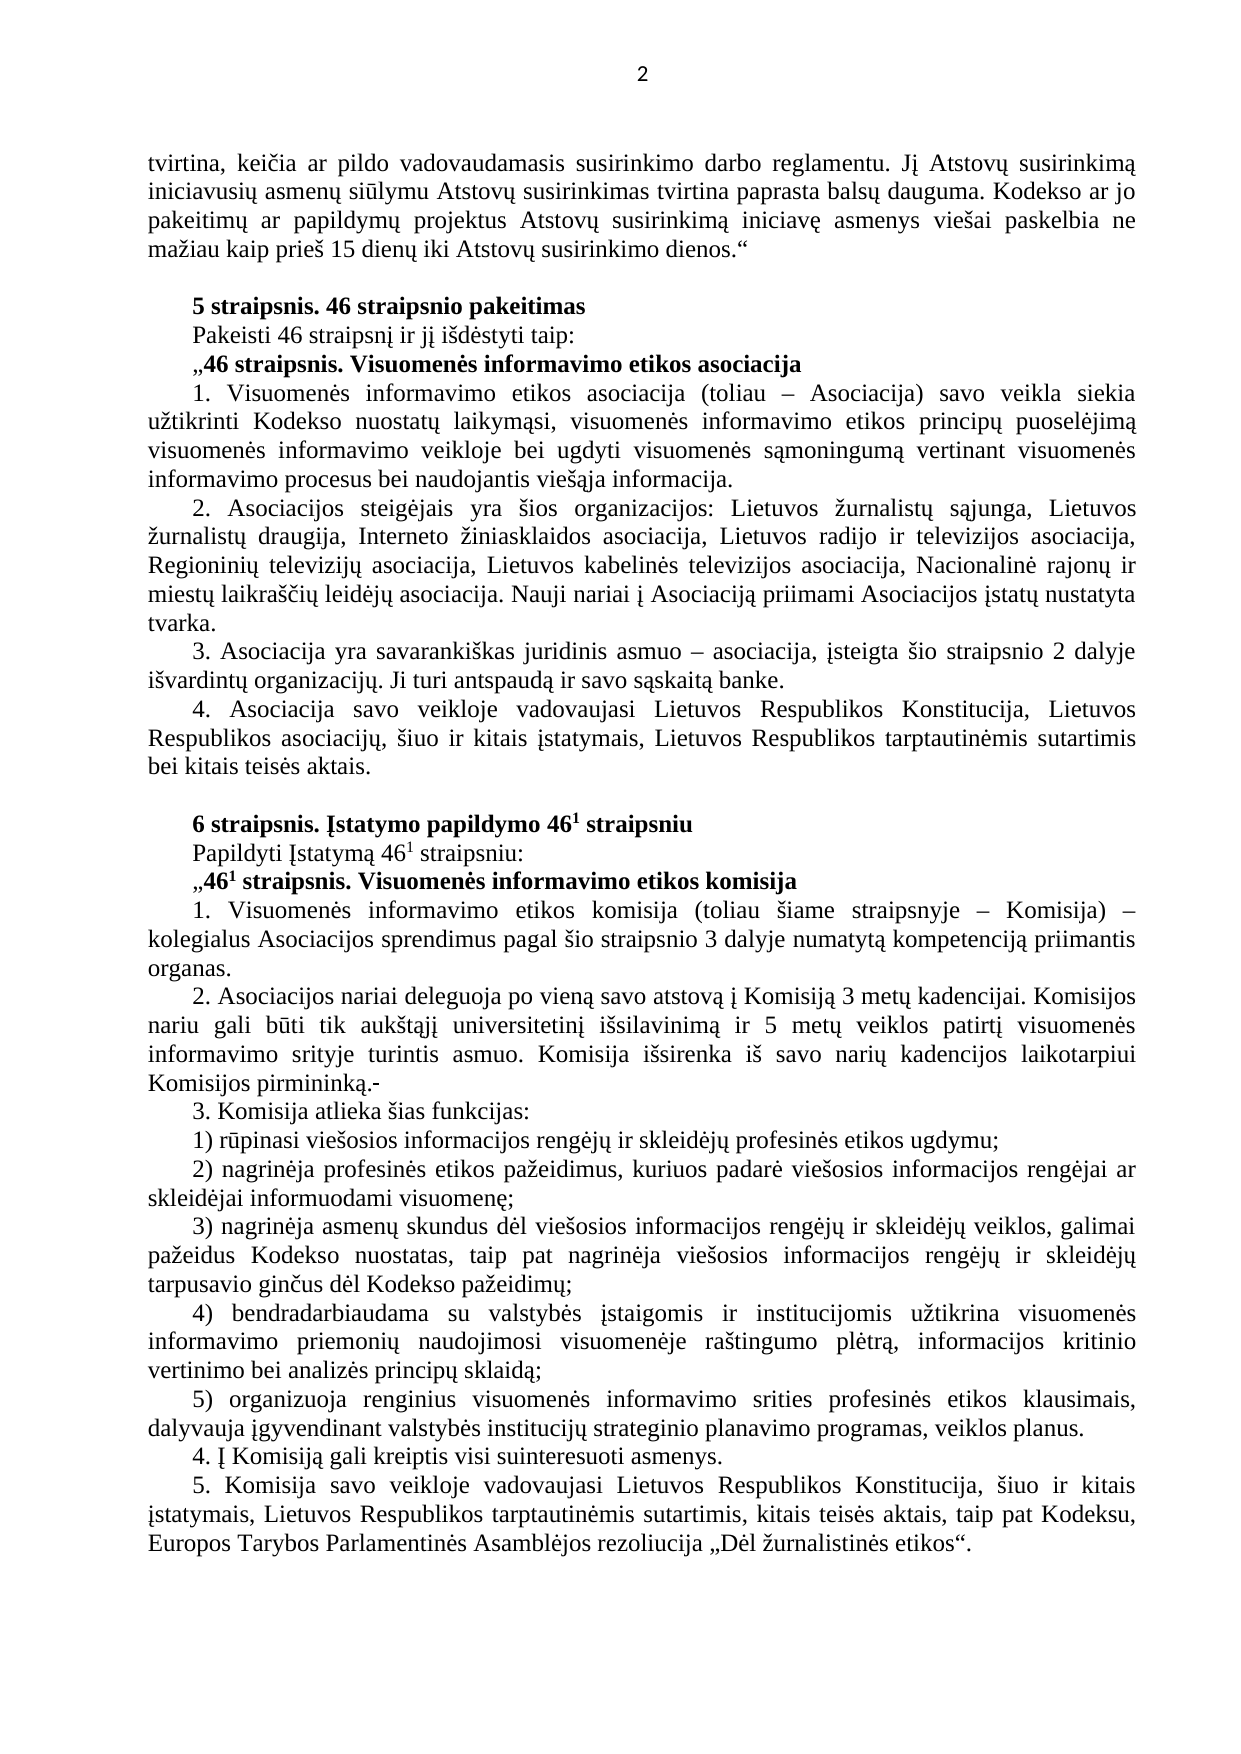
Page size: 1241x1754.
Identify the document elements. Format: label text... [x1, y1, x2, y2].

text 5 straipsnis. 46 straipsnio pakeitimas [148, 291, 1137, 320]
text 1. Visuomenės informavimo etikos asociacija (toliau – Asociacija) savo veikla siekia užtikrinti Kodekso nuostatų laikymąsi, visuomenės informavimo etikos principų puoselėjimą visuomenės informavimo veikloje bei ugdyti visuomenės sąmoningumą vertinant visuomenės informavimo procesus bei naudojantis viešąja informacija. [148, 378, 1137, 493]
text 2. Asociacijos nariai deleguoja po vieną savo atstovą į Komisiją 3 metų kadencijai. Komisijos nariu gali būti tik aukštąjį universitetinį išsilavinimą ir 5 metų veiklos patirtį visuomenės informavimo srityje turintis asmuo. Komisija išsirenka iš savo narių kadencijos laikotarpiui Komisijos pirmininką. [148, 981, 1137, 1096]
text 6 straipsnis. Įstatymo papildymo 461 straipsniu [148, 809, 1137, 838]
text 2. Asociacijos steigėjais yra šios organizacijos: Lietuvos žurnalistų sąjunga, Lietuvos žurnalistų draugija, Interneto žiniasklaidos asociacija, Lietuvos radijo ir televizijos asociacija, Regioninių televizijų asociacija, Lietuvos kabelinės televizijos asociacija, Nacionalinė rajonų ir miestų laikraščių leidėjų asociacija. Nauji nariai į Asociaciją priimami Asociacijos įstatų nustatyta tvarka. [148, 493, 1137, 636]
text tvirtina, keičia ar pildo vadovaudamasis susirinkimo darbo reglamentu. Jį Atstovų susirinkimą iniciavusių asmenų siūlymu Atstovų susirinkimas tvirtina paprasta balsų dauguma. Kodekso ar jo pakeitimų ar papildymų projektus Atstovų susirinkimą iniciavę asmenys viešai paskelbia ne mažiau kaip prieš 15 dienų iki Atstovų susirinkimo dienos.“ [148, 148, 1137, 263]
text 4) bendradarbiaudama su valstybės įstaigomis ir institucijomis užtikrina visuomenės informavimo priemonių naudojimosi visuomenėje raštingumo plėtrą, informacijos kritinio vertinimo bei analizės principų sklaidą; [148, 1298, 1137, 1384]
text 5) organizuoja renginius visuomenės informavimo srities profesinės etikos klausimais, dalyvauja įgyvendinant valstybės institucijų strateginio planavimo programas, veiklos planus. [148, 1384, 1137, 1441]
text 1) rūpinasi viešosios informacijos rengėjų ir skleidėjų profesinės etikos ugdymu; [148, 1125, 1137, 1154]
text 1. Visuomenės informavimo etikos komisija (toliau šiame straipsnyje – Komisija) – kolegialus Asociacijos sprendimus pagal šio straipsnio 3 dalyje numatytą kompetenciją priimantis organas. [148, 895, 1137, 981]
text „461 straipsnis. Visuomenės informavimo etikos komisija [148, 866, 1137, 895]
text 4. Asociacija savo veikloje vadovaujasi Lietuvos Respublikos Konstitucija, Lietuvos Respublikos asociacijų, šiuo ir kitais įstatymais, Lietuvos Respublikos tarptautinėmis sutartimis bei kitais teisės aktais. [148, 694, 1137, 780]
text 3) nagrinėja asmenų skundus dėl viešosios informacijos rengėjų ir skleidėjų veiklos, galimai pažeidus Kodekso nuostatas, taip pat nagrinėja viešosios informacijos rengėjų ir skleidėjų tarpusavio ginčus dėl Kodekso pažeidimų; [148, 1211, 1137, 1298]
text Pakeisti 46 straipsnį ir jį išdėstyti taip: [148, 320, 1137, 349]
text 3. Komisija atlieka šias funkcijas: [148, 1096, 1137, 1125]
text 4. Į Komisiją gali kreiptis visi suinteresuoti asmenys. [148, 1441, 1137, 1470]
text 5. Komisija savo veikloje vadovaujasi Lietuvos Respublikos Konstitucija, šiuo ir kitais įstatymais, Lietuvos Respublikos tarptautinėmis sutartimis, kitais teisės aktais, taip pat Kodeksu, Europos Tarybos Parlamentinės Asamblėjos rezoliucija „Dėl žurnalistinės etikos“. [148, 1470, 1137, 1556]
text „46 straipsnis. Visuomenės informavimo etikos asociacija [148, 349, 1137, 378]
text 2) nagrinėja profesinės etikos pažeidimus, kuriuos padarė viešosios informacijos rengėjai ar skleidėjai informuodami visuomenę; [148, 1154, 1137, 1211]
text Papildyti Įstatymą 461 straipsniu: [148, 838, 1137, 866]
text 3. Asociacija yra savarankiškas juridinis asmuo – asociacija, įsteigta šio straipsnio 2 dalyje išvardintų organizacijų. Ji turi antspaudą ir savo sąskaitą banke. [148, 636, 1137, 694]
